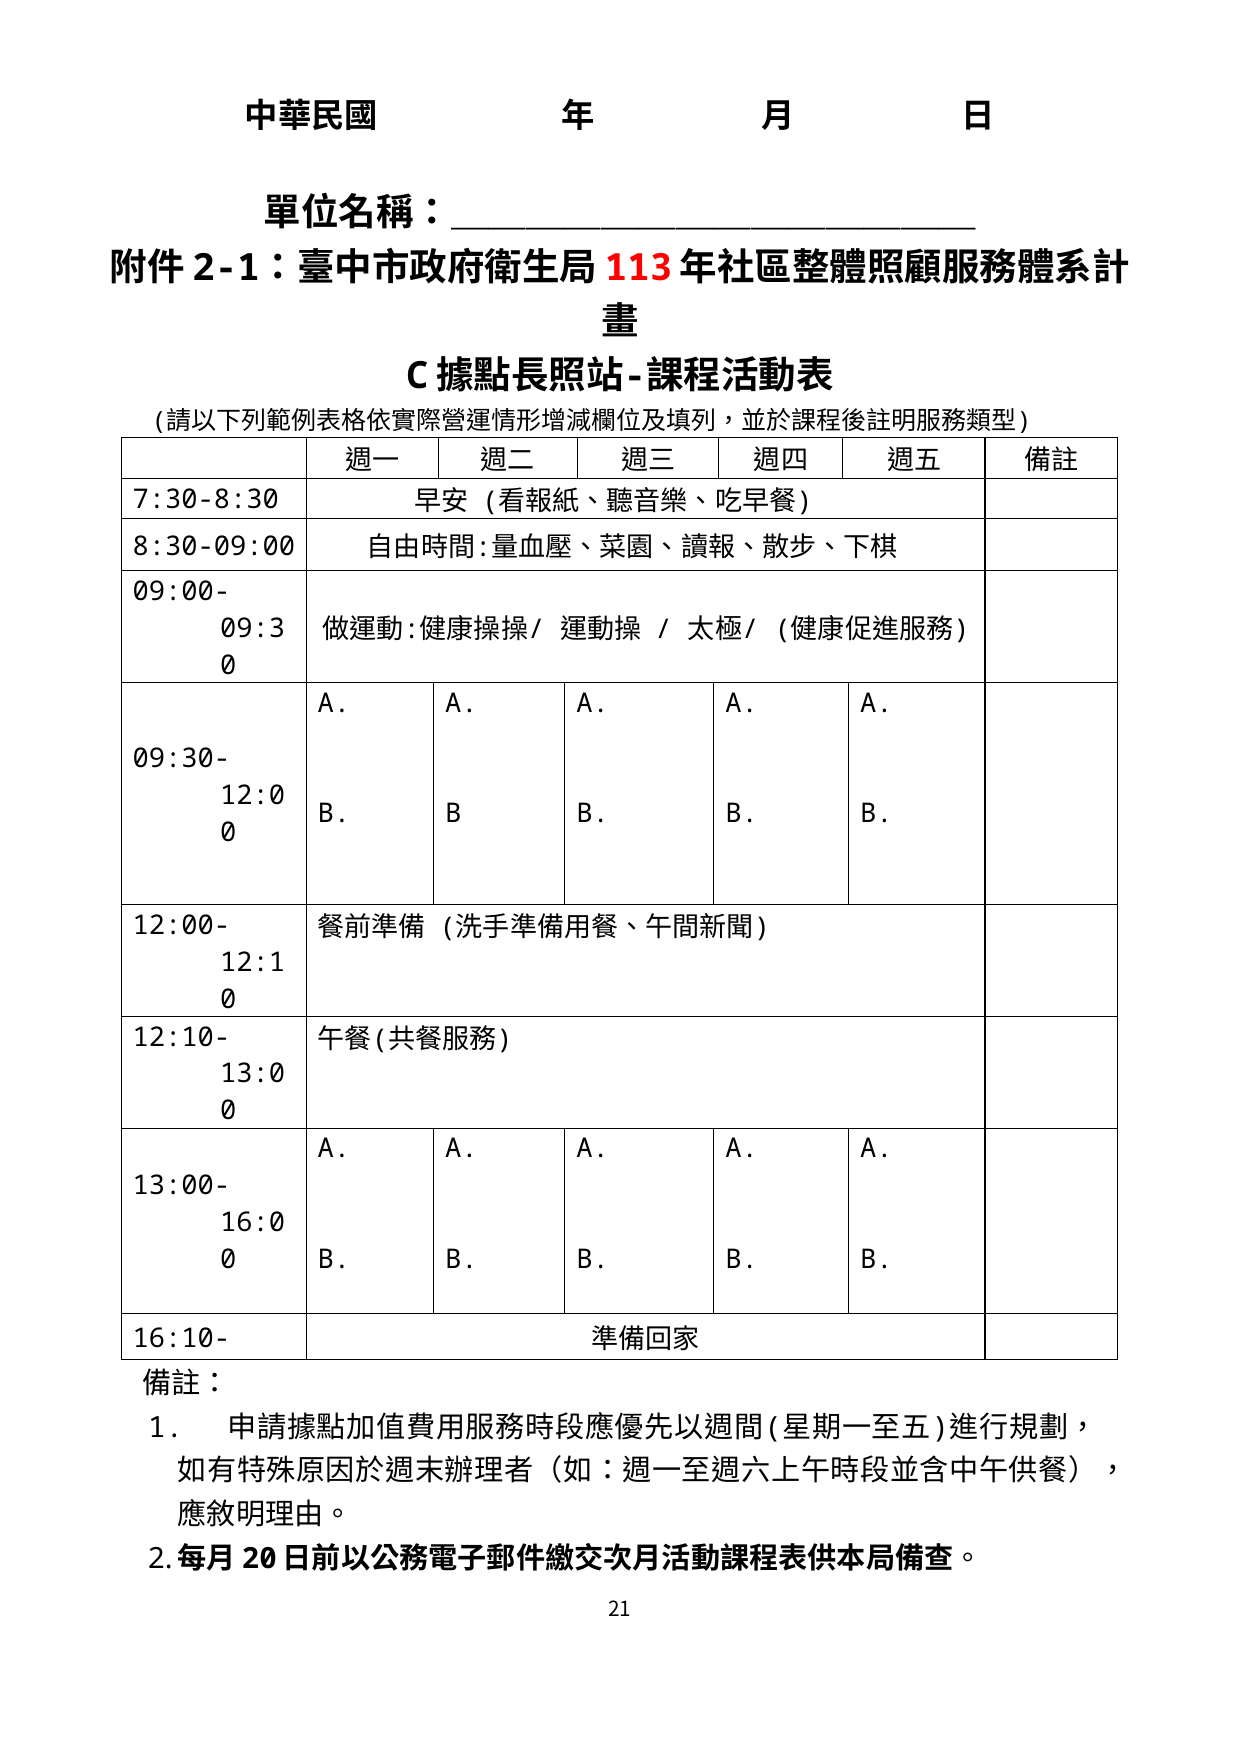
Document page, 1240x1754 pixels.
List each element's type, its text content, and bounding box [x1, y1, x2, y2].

table_cell [986, 479, 1117, 518]
table_cell 早安 (看報紙、聽音樂、吃早餐) [307, 479, 984, 518]
table_header 週三 [578, 438, 718, 477]
table_cell A. B. [434, 1129, 564, 1313]
list 申請據點加值費用服務時段應優先以週間(星期一至五)進行規劃，如有特殊原因於週末辦理者（如：週一至週六上午時段並含中午供餐），應敘明理由。 [148, 1402, 1098, 1533]
table_cell [986, 1017, 1117, 1128]
table_cell [986, 571, 1117, 682]
table_cell 7:30-8:30 [122, 479, 306, 518]
list 每月20日前以公務電子郵件繳交次月活動課程表供本局備查。 [148, 1533, 1098, 1577]
table_cell A. B. [307, 1129, 433, 1313]
table_cell 16:10- [122, 1314, 306, 1359]
table_cell A. B. [849, 1129, 984, 1313]
table_header [122, 438, 306, 477]
table_cell 自由時間:量血壓、菜園、讀報、散步、下棋 [307, 519, 984, 570]
table_cell 午餐(共餐服務) [307, 1017, 984, 1128]
table_cell B. [565, 683, 713, 904]
table_cell 8:30-09:00 [122, 519, 306, 570]
table_cell B [434, 683, 564, 904]
table_cell [986, 1314, 1117, 1359]
table_cell 13:00-16:00 [122, 1129, 306, 1313]
table_cell 09:30-12:00 [122, 683, 306, 904]
table_cell 餐前準備 (洗手準備用餐、午間新聞) [307, 905, 984, 1016]
table_cell 09:00-09:30 [122, 571, 306, 682]
table_cell 準備回家 [307, 1314, 984, 1359]
table_cell [986, 1129, 1117, 1313]
table_header 週二 [439, 438, 577, 477]
table_cell [986, 905, 1117, 1016]
text 中華民國 年 月 日 [98, 88, 1141, 137]
table_header 週五 [843, 438, 984, 477]
table_header 週四 [719, 438, 842, 477]
table_cell [986, 683, 1117, 904]
table_cell A. B. [565, 1129, 713, 1313]
table_cell A. B. [307, 683, 433, 904]
table_cell 12:10-13:00 [122, 1017, 306, 1128]
text (請以下列範例表格依實際營運情形增減欄位及填列，並於課程後註明服務類型) [42, 400, 1141, 437]
text 附件2-1：臺中市政府衛生局113年社區整體照顧服務體系計畫 [98, 236, 1141, 345]
table_cell [986, 519, 1117, 570]
table_header 備註 [986, 438, 1117, 477]
table_cell 做運動:健康操操/ 運動操 / 太極/ (健康促進服務) [307, 571, 984, 682]
table_header 週一 [307, 438, 438, 477]
text C據點長照站-課程活動表 [98, 345, 1141, 400]
text 備註： [142, 1360, 1098, 1402]
table_cell A. B. [714, 1129, 848, 1313]
table_cell A. B. [849, 683, 984, 904]
table_cell 12:00-12:10 [122, 905, 306, 1016]
text 單位名稱：＿＿＿＿＿＿＿＿＿＿＿＿＿＿ [98, 182, 1141, 236]
table_cell B. [714, 683, 848, 904]
